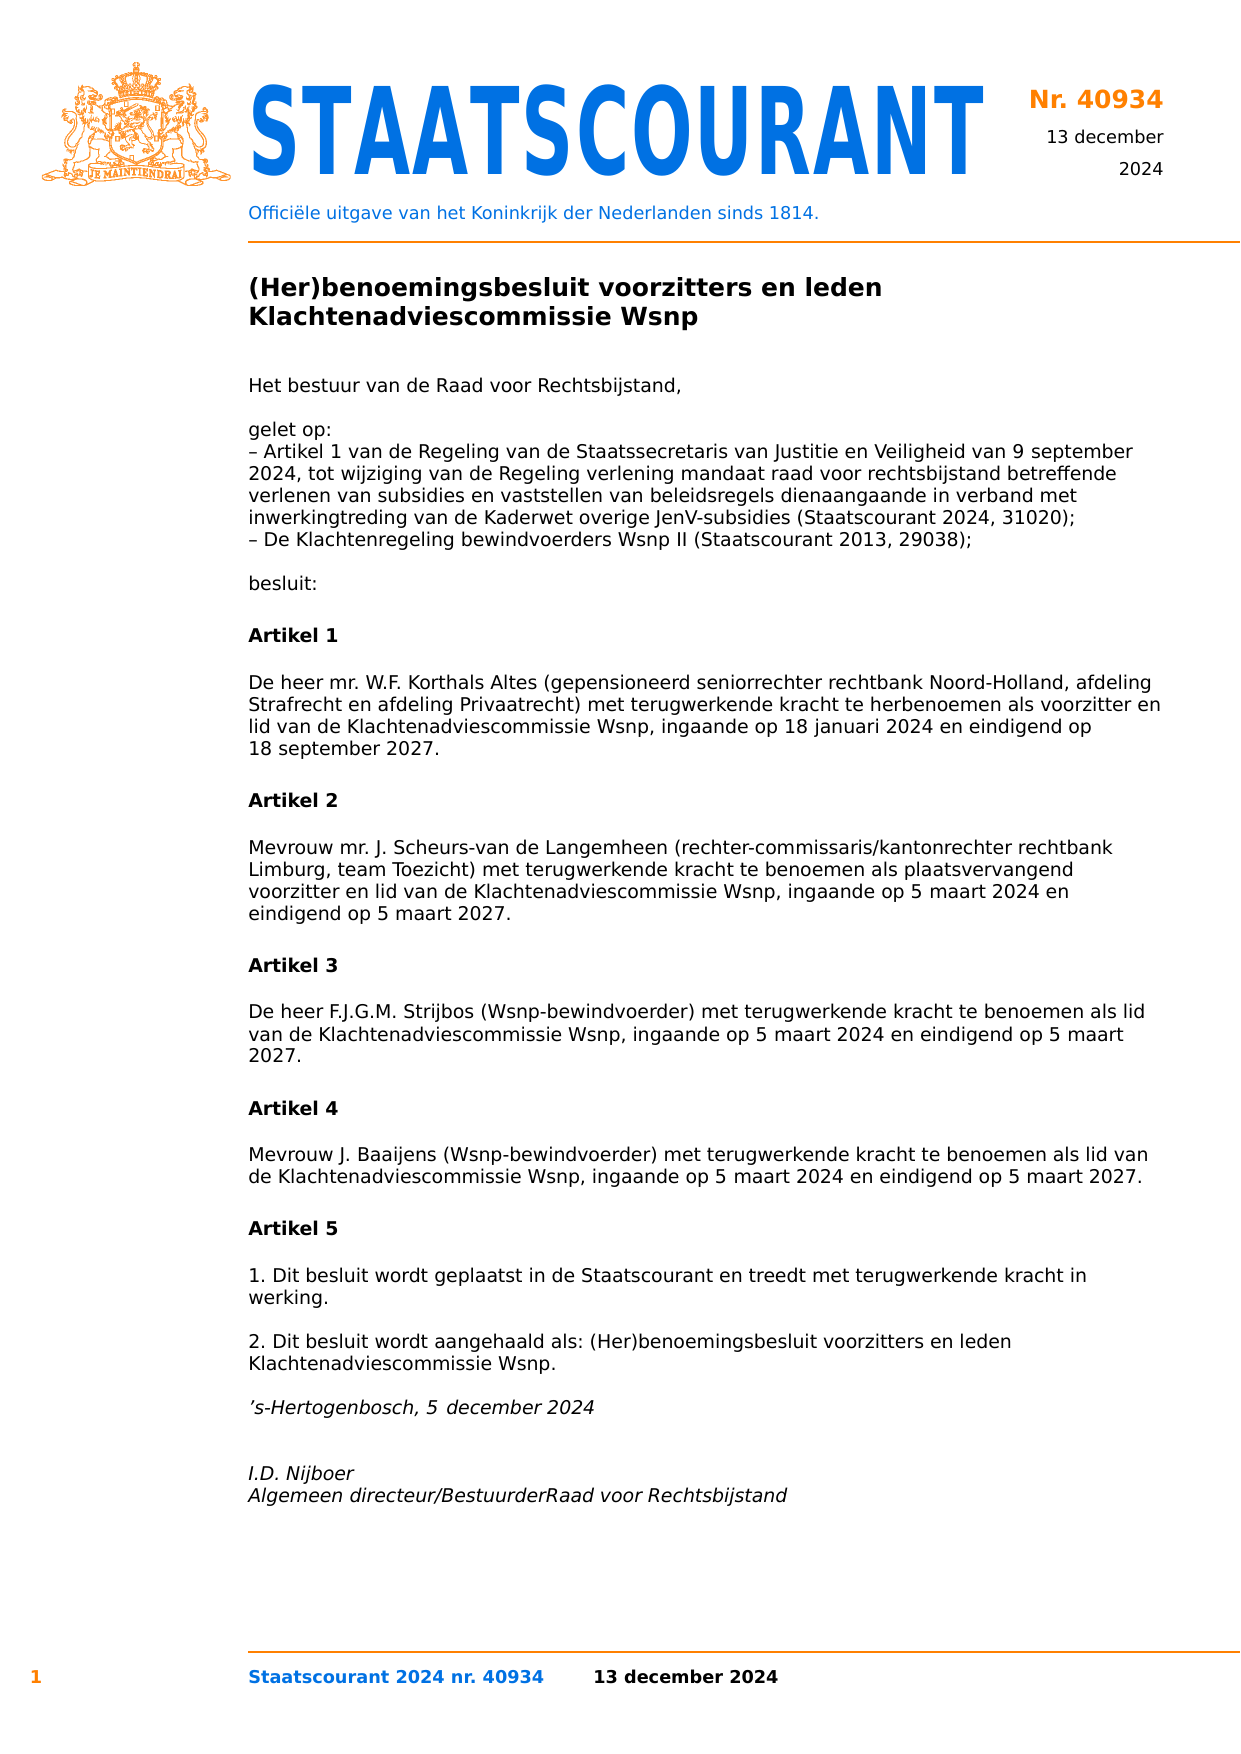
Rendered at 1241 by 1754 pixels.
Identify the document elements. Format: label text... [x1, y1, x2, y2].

text gelet op: [248, 419, 1163, 441]
subtitle (Her)benoemingsbesluit voorzitters en leden Klachtenadviescommissie Wsnp [248, 273, 1163, 331]
text – De Klachtenregeling bewindvoerders Wsnp II (Staatscourant 2013, 29038); [248, 529, 1163, 551]
text ’s-Hertogenbosch, 5 december 2024 [248, 1397, 1163, 1419]
table_header Nr. 40934 [998, 62, 1240, 121]
table_cell Officiële uitgave van het Koninkrijk der Nederlanden sinds 1814. [248, 203, 1240, 241]
text I.D. Nijboer Algemeen directeur/BestuurderRaad voor Rechtsbijstand [248, 1441, 1163, 1507]
text Het bestuur van de Raad voor Rechtsbijstand, [248, 375, 1163, 397]
subtitle Artikel 5 [248, 1218, 1163, 1240]
subtitle Artikel 3 [248, 954, 1163, 976]
text De heer F.J.G.M. Strijbos (Wsnp-bewindvoerder) met terugwerkende kracht te benoemen als lid van de Klachtenadviescommissie Wsnp, ingaande op 5 maart 2024 en eindigend op 5 maart 2027. [248, 1001, 1163, 1067]
text 1. Dit besluit wordt geplaatst in de Staatscourant en treedt met terugwerkende kracht in werking. [248, 1265, 1163, 1309]
table_cell 13 december [998, 121, 1240, 153]
table_header STAATSCOURANT [248, 62, 998, 203]
text – Artikel 1 van de Regeling van de Staatssecretaris van Justitie en Veiligheid van 9 september 2024, tot wijziging van de Regeling verlening mandaat raad voor rechtsbijstand betreffende verlenen van subsidies en vaststellen van beleidsregels dienaangaande in verband met inwerkingtreding van de Kaderwet overige JenV-subsidies (Staatscourant 2024, 31020); [248, 441, 1163, 529]
text Mevrouw J. Baaijens (Wsnp-bewindvoerder) met terugwerkende kracht te benoemen als lid van de Klachtenadviescommissie Wsnp, ingaande op 5 maart 2024 en eindigend op 5 maart 2027. [248, 1144, 1163, 1188]
table_cell 2024 [998, 153, 1240, 203]
text 2. Dit besluit wordt aangehaald als: (Her)benoemingsbesluit voorzitters en leden Klachtenadviescommissie Wsnp. [248, 1331, 1163, 1375]
table_header [25, 62, 248, 241]
text besluit: [248, 573, 1163, 595]
subtitle Artikel 4 [248, 1097, 1163, 1119]
picture [41, 62, 231, 186]
subtitle Artikel 1 [248, 625, 1163, 647]
text De heer mr. W.F. Korthals Altes (gepensioneerd seniorrechter rechtbank Noord-Holland, afdeling Strafrecht en afdeling Privaatrecht) met terugwerkende kracht te herbenoemen als voorzitter en lid van de Klachtenadviescommissie Wsnp, ingaande op 18 januari 2024 en eindigend op 18 september 2027. [248, 672, 1163, 759]
text Mevrouw mr. J. Scheurs-van de Langemheen (rechter-commissaris/kantonrechter rechtbank Limburg, team Toezicht) met terugwerkende kracht te benoemen als plaatsvervangend voorzitter en lid van de Klachtenadviescommissie Wsnp, ingaande op 5 maart 2024 en eindigend op 5 maart 2027. [248, 837, 1163, 924]
subtitle Artikel 2 [248, 789, 1163, 812]
